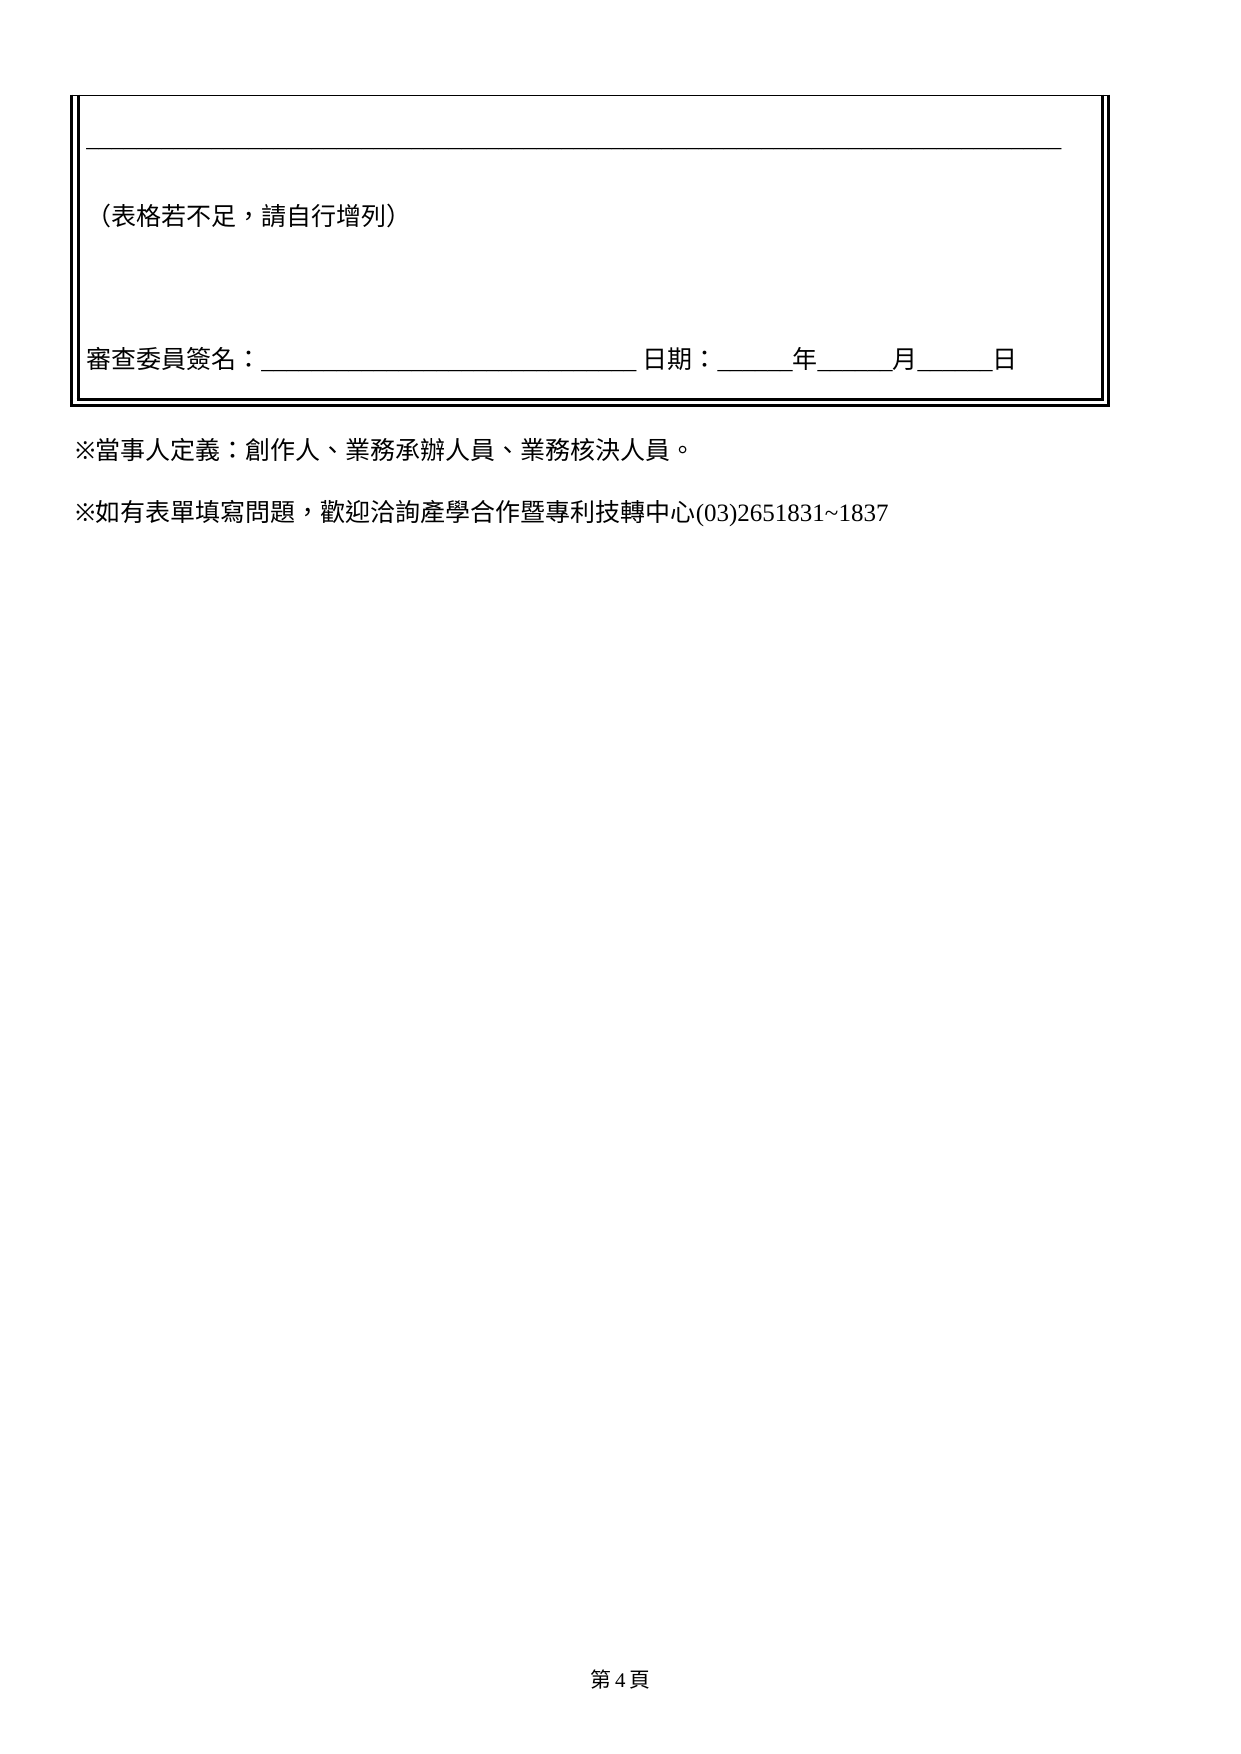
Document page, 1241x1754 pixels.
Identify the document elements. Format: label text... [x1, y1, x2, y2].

text ※當事人定義：創作人、業務承辦人員、業務核決人員。 [75, 407, 1165, 469]
table_cell ______________________________________________________________________________ （表格若不足，請自行增列） 審查委員簽名：______________________________ 日期：______年______月______日 [80, 96, 1101, 397]
text ※如有表單填寫問題，歡迎洽詢產學合作暨專利技轉中心(03)2651831~1837 [75, 469, 1165, 532]
